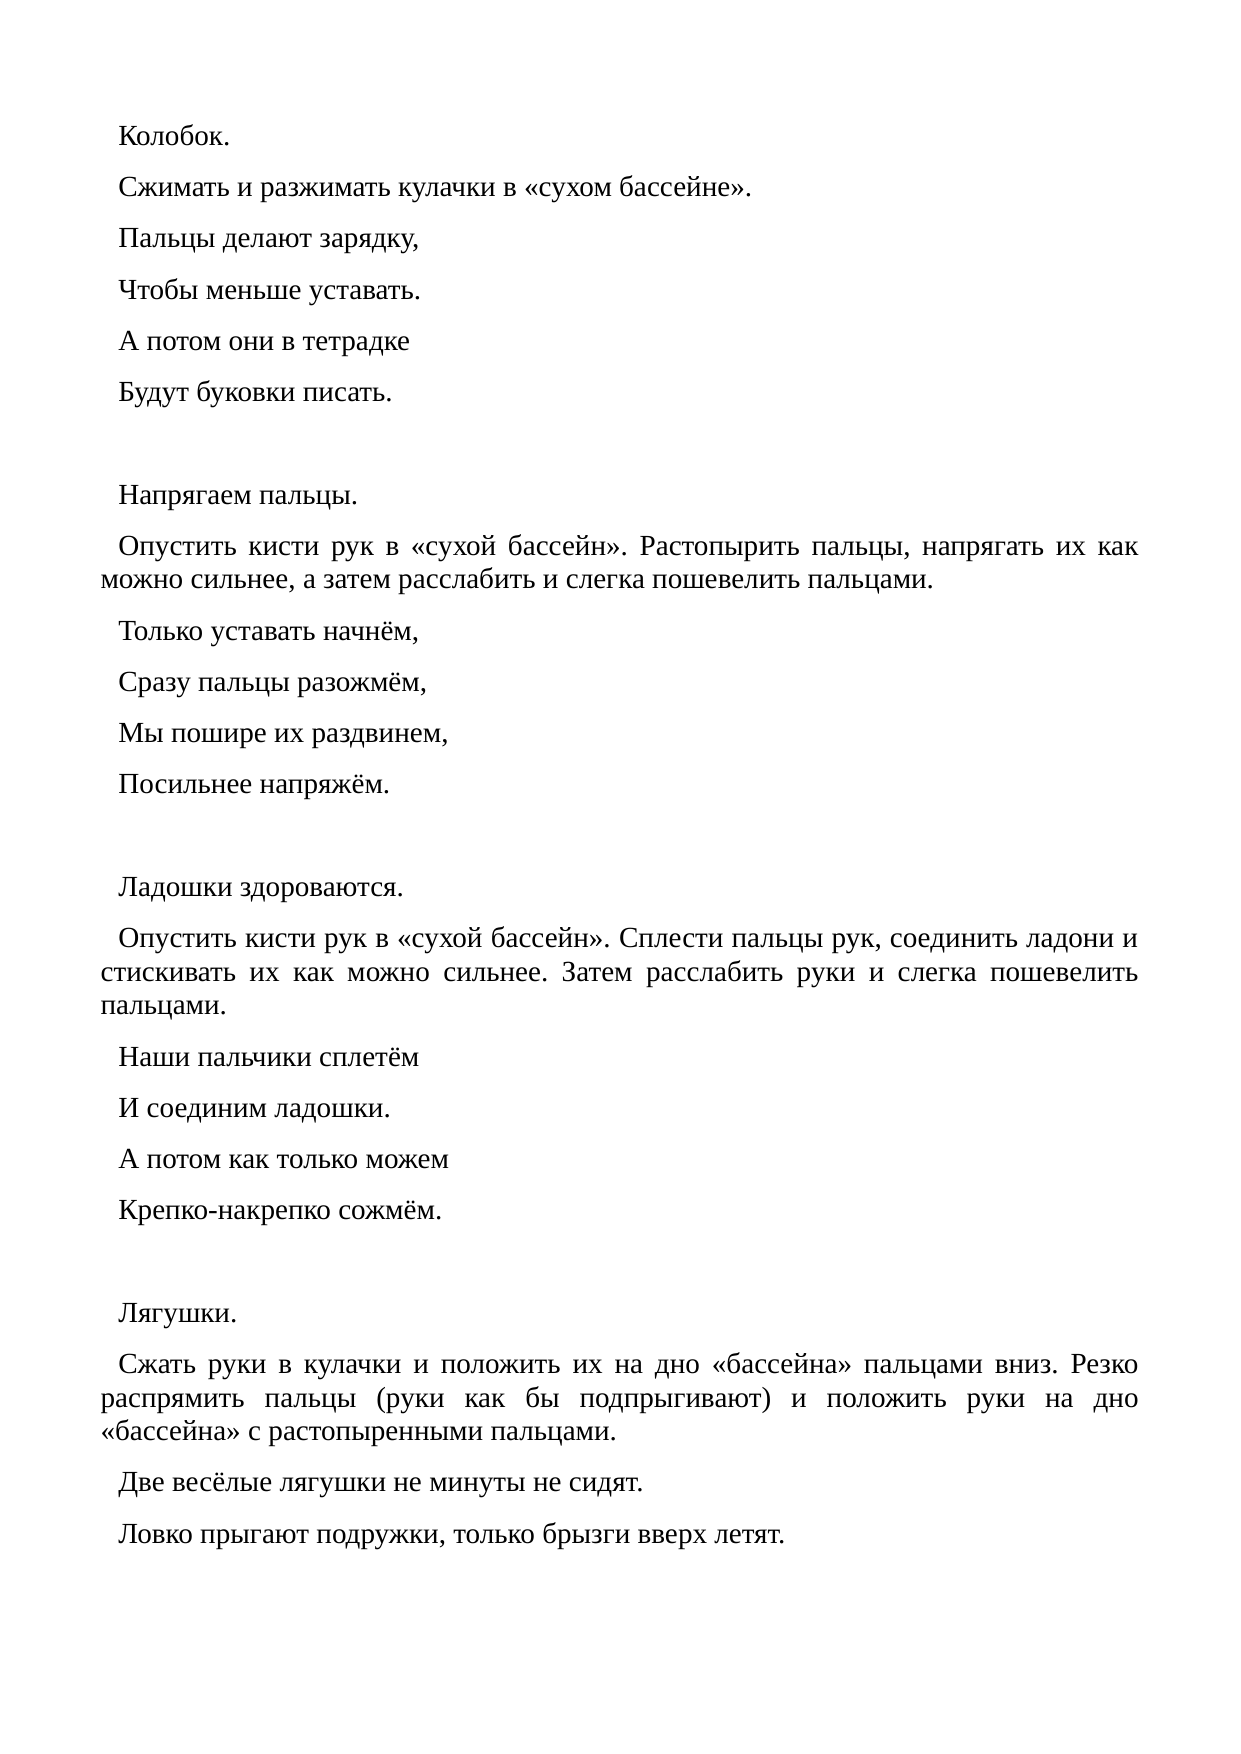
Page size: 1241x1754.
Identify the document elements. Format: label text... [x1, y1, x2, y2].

text И соединим ладошки. [100, 1090, 1140, 1123]
text Крепко-накрепко сожмём. [100, 1192, 1140, 1226]
text Наши пальчики сплетём [100, 1039, 1140, 1072]
text Посильнее напряжём. [100, 767, 1140, 800]
text Сразу пальцы разожмём, [100, 664, 1140, 698]
text Пальцы делают зарядку, [100, 221, 1140, 254]
text Лягушки. [118, 1295, 1140, 1328]
text Только уставать начнём, [100, 613, 1140, 646]
text Напрягаем пальцы. [118, 477, 1140, 510]
text Опустить кисти рук в «сухой бассейн». Сплести пальцы рук, соединить ладони и стискивать их как можно сильнее. Затем расслабить руки и слегка пошевелить пальцами. [100, 920, 1140, 1021]
text А потом как только можем [100, 1141, 1140, 1175]
text А потом они в тетрадке [100, 323, 1140, 357]
text Мы пошире их раздвинем, [100, 715, 1140, 749]
text Сжать руки в кулачки и положить их на дно «бассейна» пальцами вниз. Резко распрямить пальцы (руки как бы подпрыгивают) и положить руки на дно «бассейна» с растопыренными пальцами. [100, 1346, 1140, 1447]
text Чтобы меньше уставать. [100, 272, 1140, 305]
text Сжимать и разжимать кулачки в «сухом бассейне». [100, 169, 1140, 203]
text Ладошки здороваются. [118, 869, 1140, 903]
text Ловко прыгают подружки, только брызги вверх летят. [100, 1516, 1140, 1549]
text Две весёлые лягушки не минуты не сидят. [100, 1464, 1140, 1498]
text Колобок. [118, 118, 1140, 152]
text Будут буковки писать. [100, 374, 1140, 408]
text Опустить кисти рук в «сухой бассейн». Растопырить пальцы, напрягать их как можно сильнее, а затем расслабить и слегка пошевелить пальцами. [100, 528, 1140, 595]
